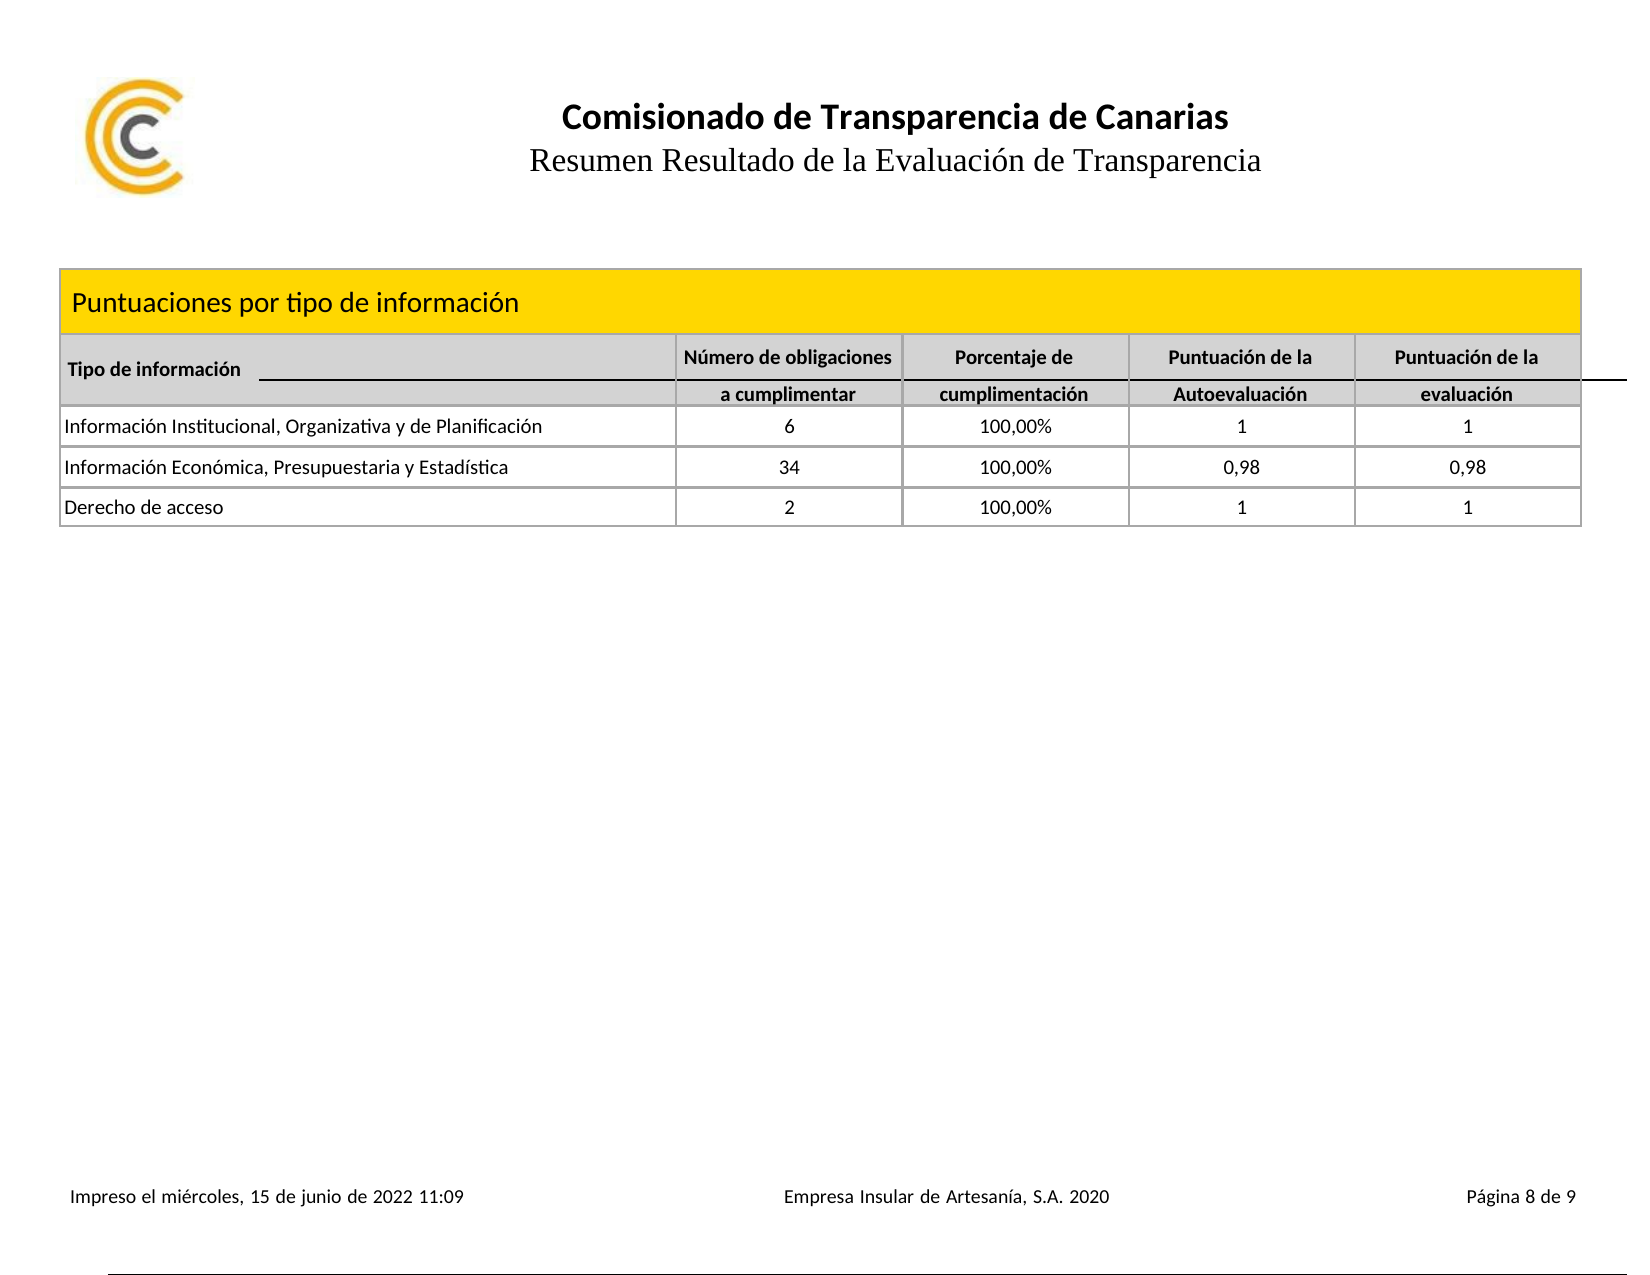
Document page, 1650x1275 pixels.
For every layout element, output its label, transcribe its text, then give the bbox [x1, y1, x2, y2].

table_header Puntuaciones por tipo de información [61, 270, 1580, 333]
table_cell cumplimentación [904, 381, 1128, 404]
table_cell 34 [677, 448, 901, 486]
table_cell Puntuación de la [1130, 335, 1354, 379]
table_cell 6 [677, 407, 901, 445]
table_cell evaluación [1356, 381, 1580, 404]
table_cell Autoevaluación [1130, 381, 1354, 404]
table_cell Puntuación de la [1356, 335, 1580, 379]
table_cell 2 [677, 489, 901, 525]
table_cell Porcentaje de [904, 335, 1128, 379]
table_cell 100,00% [904, 489, 1128, 525]
table_cell Número de obligaciones [677, 335, 901, 379]
table_cell 1 [1356, 489, 1580, 525]
table_cell Derecho de acceso [61, 489, 675, 525]
table_cell 0,98 [1356, 448, 1580, 486]
table_cell 0,98 [1130, 448, 1354, 486]
table_cell Información Institucional, Organizativa y de Planificación [61, 407, 675, 445]
table_cell 1 [1130, 489, 1354, 525]
picture [75, 77, 195, 198]
table_cell Tipo de información [61, 335, 675, 404]
table_cell 100,00% [904, 407, 1128, 445]
table_cell Información Económica, Presupuestaria y Estadística [61, 448, 675, 486]
table_cell 100,00% [904, 448, 1128, 486]
table_cell a cumplimentar [677, 381, 901, 404]
table_cell 1 [1356, 407, 1580, 445]
table_cell 1 [1130, 407, 1354, 445]
